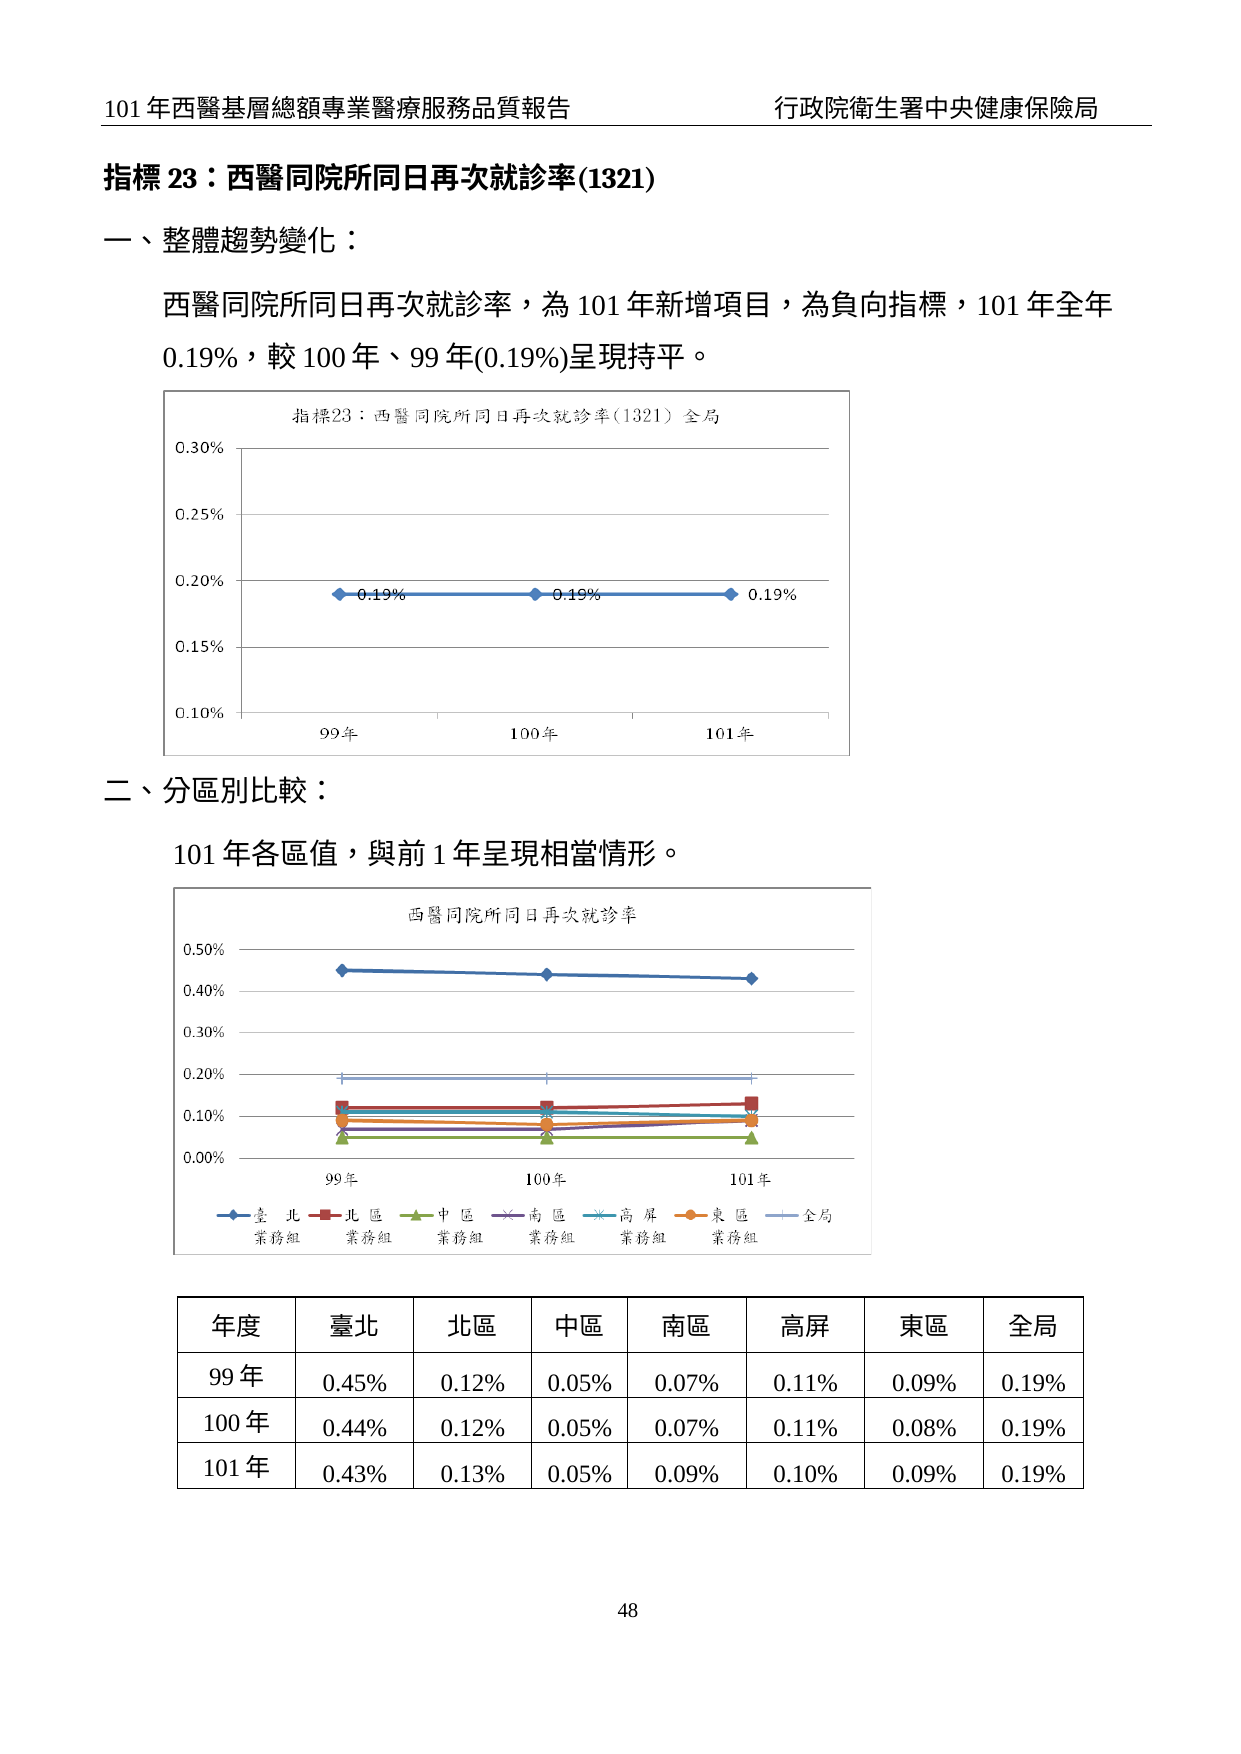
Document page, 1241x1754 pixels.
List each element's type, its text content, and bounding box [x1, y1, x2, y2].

table_header 高屏 [747, 1298, 864, 1352]
table_cell 0.09% [628, 1443, 746, 1488]
table_cell 0.09% [865, 1353, 983, 1397]
table_header 臺北 [296, 1298, 413, 1352]
table_cell 0.19% [984, 1398, 1083, 1442]
table_header 東區 [865, 1298, 983, 1352]
text 二、分區別比較： [103, 768, 1152, 810]
table_header 年度 [178, 1298, 295, 1352]
picture [172, 887, 872, 1255]
table_header 中區 [532, 1298, 627, 1352]
table_header 北區 [414, 1298, 531, 1352]
table_cell 0.19% [984, 1443, 1083, 1488]
table_cell 0.05% [532, 1398, 627, 1442]
table_cell 0.45% [296, 1353, 413, 1397]
table_cell 0.07% [628, 1353, 746, 1397]
table_cell 0.11% [747, 1353, 864, 1397]
table_header 南區 [628, 1298, 746, 1352]
table_cell 0.12% [414, 1353, 531, 1397]
table_cell 0.12% [414, 1398, 531, 1442]
picture [162, 390, 850, 756]
table_cell 0.10% [747, 1443, 864, 1488]
table_cell 0.09% [865, 1443, 983, 1488]
table_cell 0.08% [865, 1398, 983, 1442]
table_cell 0.07% [628, 1398, 746, 1442]
table_cell 0.13% [414, 1443, 531, 1488]
table_header 全局 [984, 1298, 1083, 1352]
table_cell 0.05% [532, 1443, 627, 1488]
table_cell 0.05% [532, 1353, 627, 1397]
table_cell 0.44% [296, 1398, 413, 1442]
text 西醫同院所同日再次就診率，為101年新增項目，為負向指標，101年全年0.19%，較100年、99年(0.19%)呈現持平。 [162, 274, 1152, 378]
text 101年各區值，與前1年呈現相當情形。 [172, 823, 1152, 875]
table_cell 101年 [178, 1443, 295, 1488]
table_cell 99年 [178, 1353, 295, 1397]
table_cell 0.11% [747, 1398, 864, 1442]
table_cell 0.43% [296, 1443, 413, 1488]
text 一、整體趨勢變化： [103, 209, 1152, 262]
table_cell 100年 [178, 1398, 295, 1442]
table_cell 0.19% [984, 1353, 1083, 1397]
subtitle 指標23：西醫同院所同日再次就診率(1321) [103, 155, 1152, 197]
